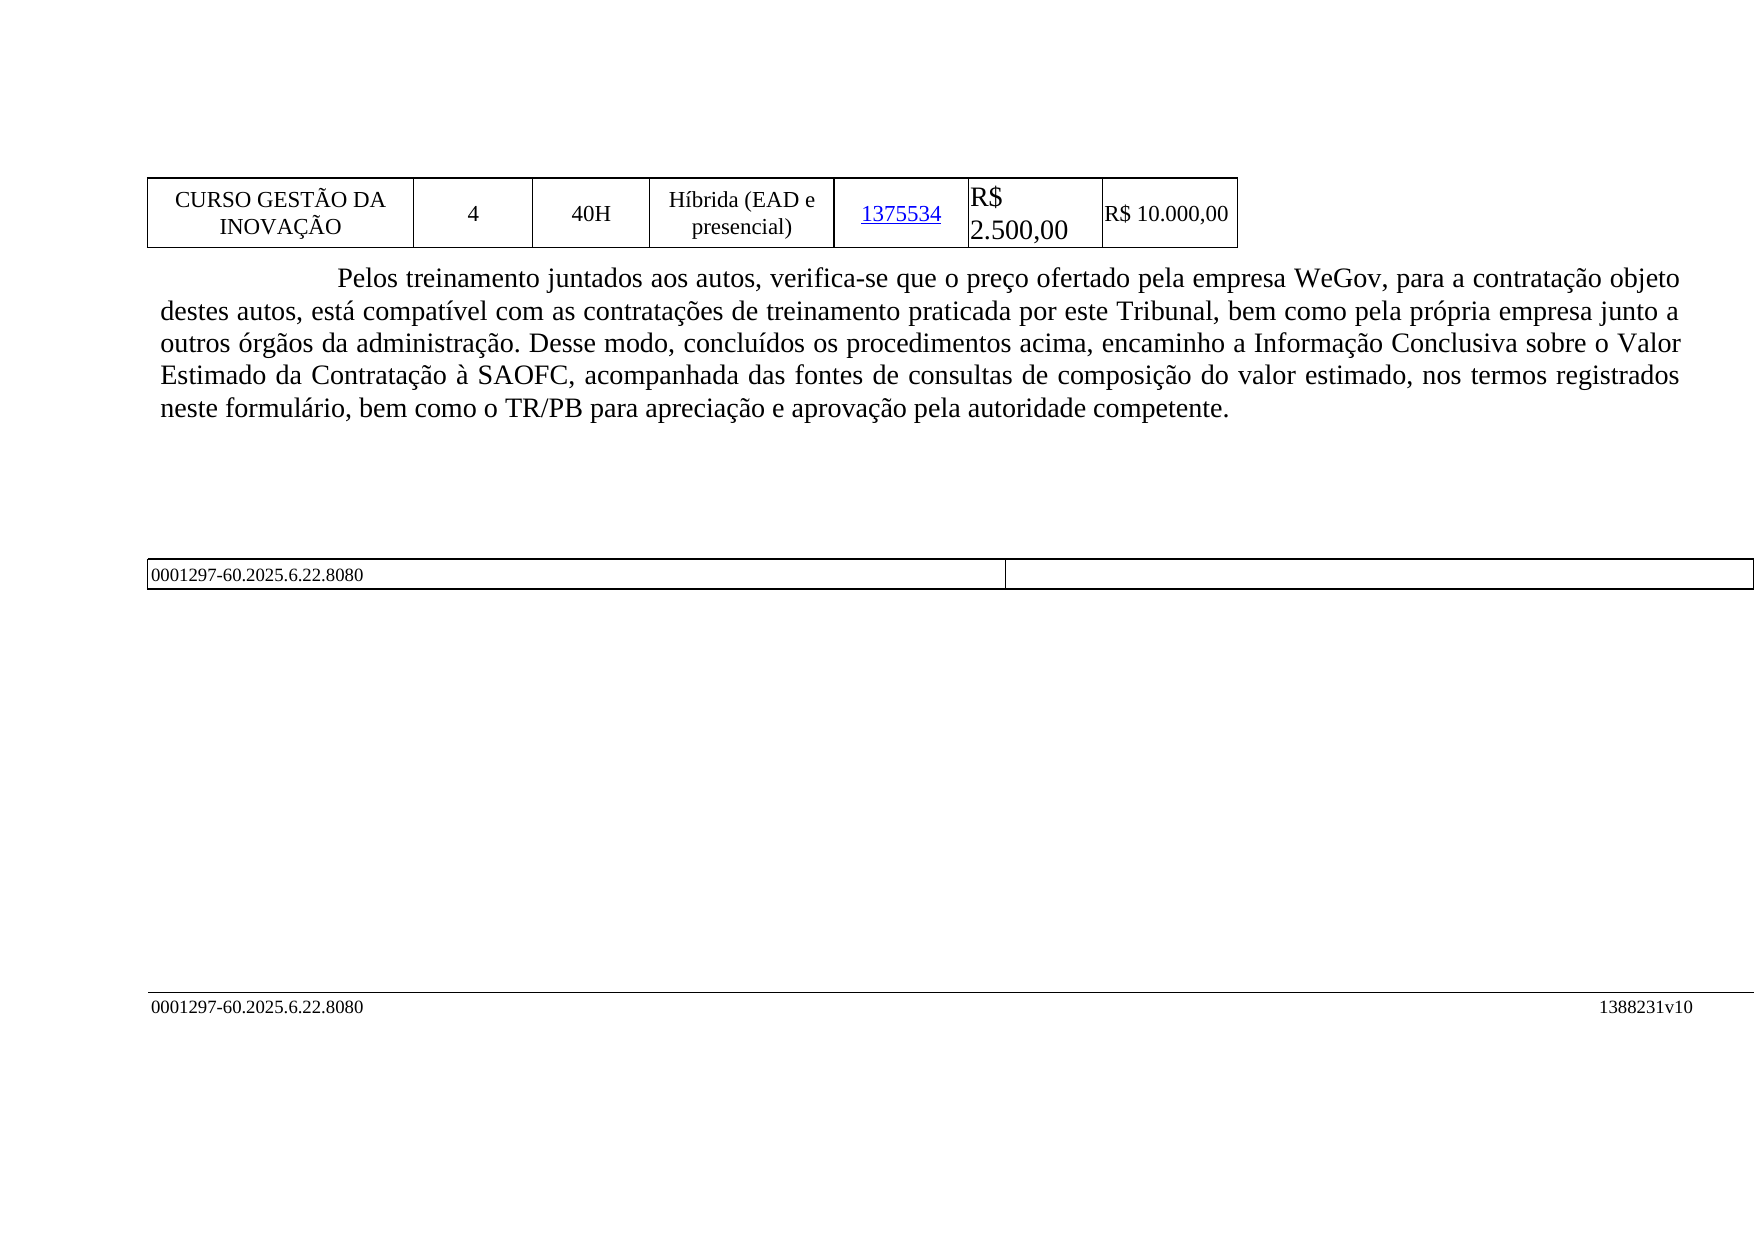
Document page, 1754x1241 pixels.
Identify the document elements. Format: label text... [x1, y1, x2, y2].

table_cell Híbrida (EAD e presencial) [650, 179, 833, 247]
table_header [156, 914, 164, 949]
table_header [148, 949, 156, 984]
table_header 0001297-60.2025.6.22.8080 [148, 993, 922, 1020]
table_cell 4 [414, 179, 532, 247]
table_header 0001297-60.2025.6.22.8080 [148, 560, 1005, 588]
table_header [156, 949, 164, 984]
table_cell R$ 2.500,00 [969, 179, 1102, 247]
table_cell 40H [533, 179, 649, 247]
table_cell 1375534 [835, 179, 968, 247]
text Pelos treinamento juntados aos autos, verifica-se que o preço ofertado pela empresa WeGov, para a contratação objeto destes autos, está compatível com as contratações de treinamento praticada por este Tribunal, bem como pela própria empresa junto a outros órgãos da administração. Desse modo, concluídos os procedimentos acima, encaminho a Informação Conclusiva sobre o Valor Estimado da Contratação à SAOFC, acompanhada das fontes de consultas de composição do valor estimado, nos termos registrados neste formulário, bem como o TR/PB para apreciação e aprovação pela autoridade competente. [160, 261, 1683, 423]
table_header 1375548v17 [1006, 560, 1753, 588]
table_header 1388231v10 [922, 993, 1696, 1020]
table_cell CURSO GESTÃO DA INOVAÇÃO [148, 179, 413, 247]
table_header [148, 914, 156, 949]
table_cell R$ 10.000,00 [1103, 179, 1237, 247]
